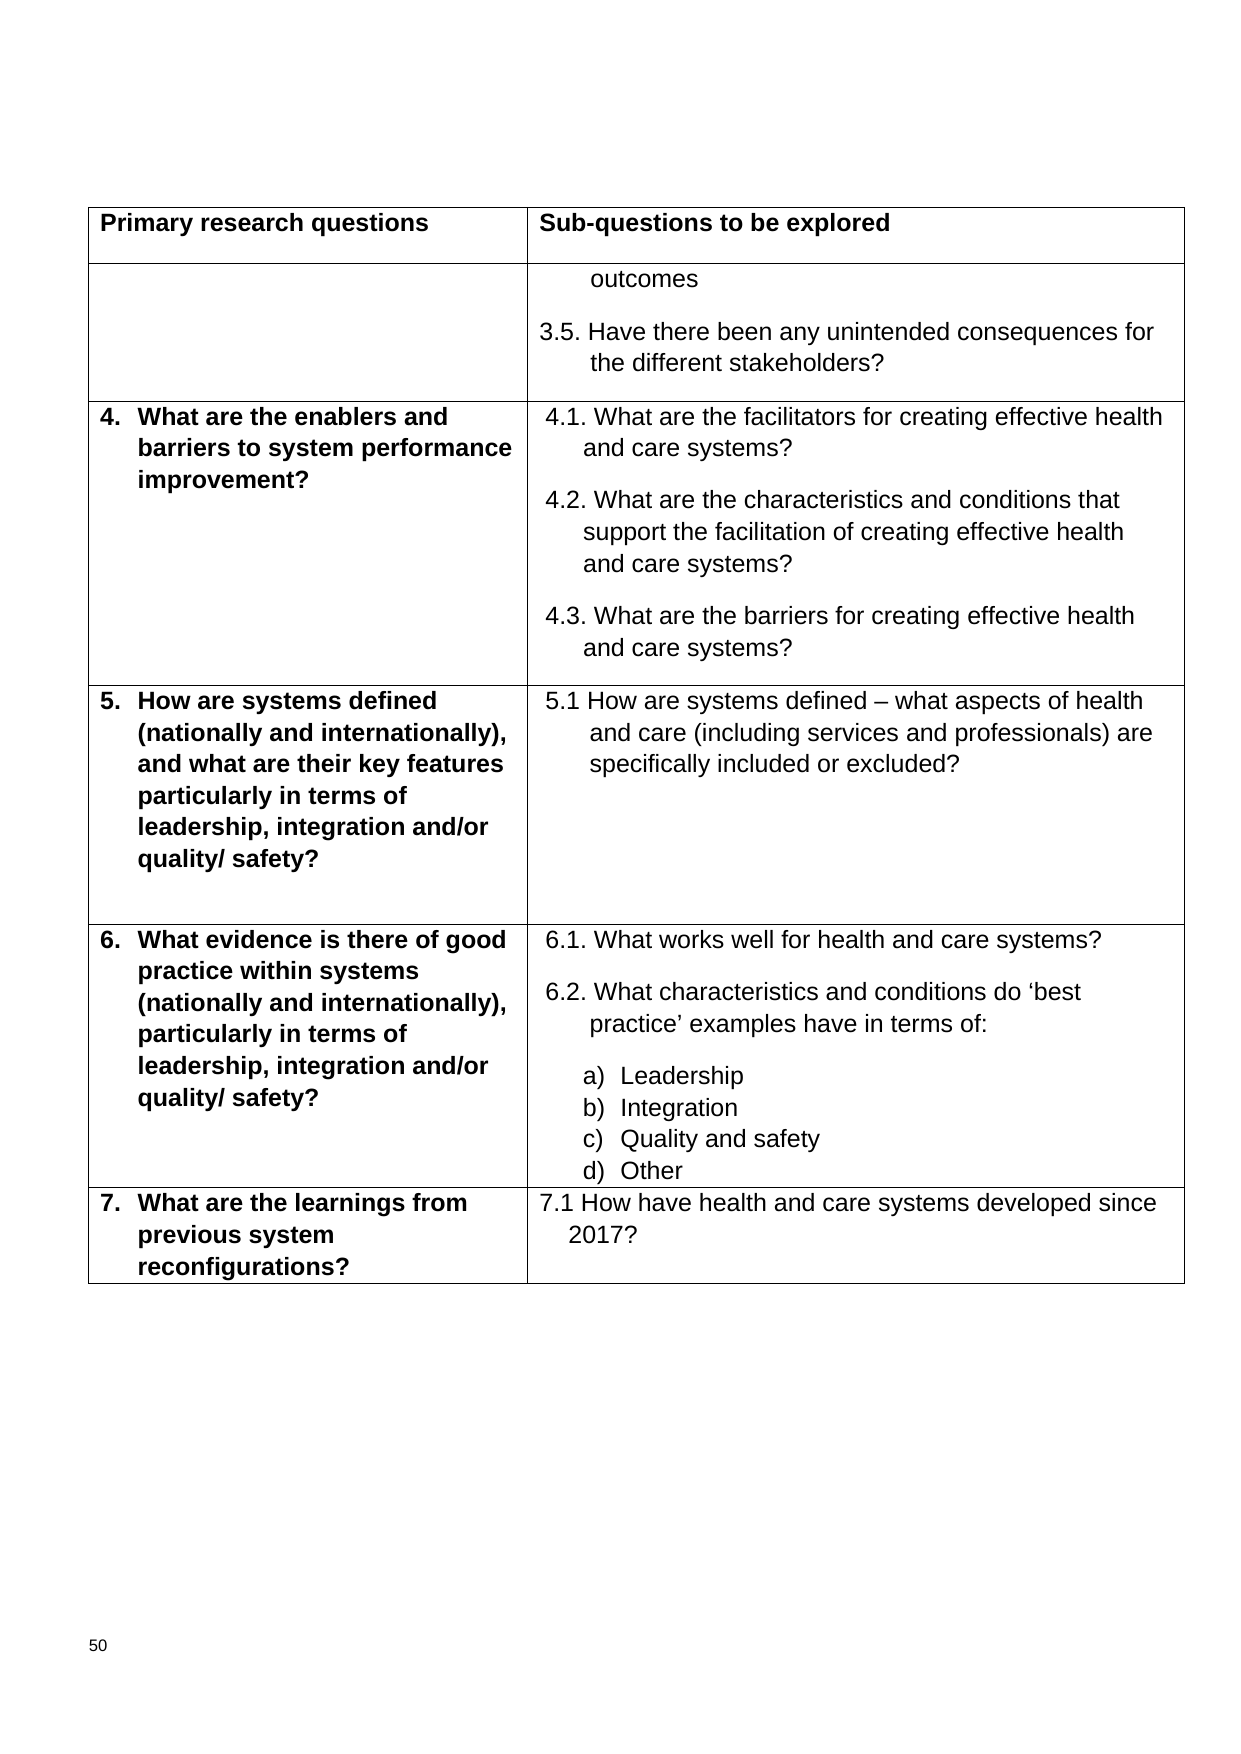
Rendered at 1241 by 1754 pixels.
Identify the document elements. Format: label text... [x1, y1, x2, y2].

table_cell [89, 264, 527, 401]
table_cell What evidence is there of good practice within systems (nationally and internationally), particularly in terms of leadership, integration and/or quality/ safety? [89, 925, 527, 1187]
table_cell 4.1. What are the facilitators for creating effective health and care systems? 4.2. What are the characteristics and conditions that support the facilitation of creating effective health and care systems? 4.3. What are the barriers for creating effective health and care systems? [528, 402, 1184, 685]
table_header Sub-questions to be explored [528, 208, 1184, 263]
table_header Primary research questions [89, 208, 527, 263]
table_cell 5.1 How are systems defined – what aspects of health and care (including services and professionals) are specifically included or excluded? [528, 686, 1184, 924]
table_cell outcomes 3.5. Have there been any unintended consequences for the different stakeholders? [528, 264, 1184, 401]
table_cell 6.1. What works well for health and care systems? 6.2. What characteristics and conditions do ‘best practice’ examples have in terms of: Leadership Integration Quality and safety Other [528, 925, 1184, 1187]
table_cell 7.1 How have health and care systems developed since 2017? [528, 1188, 1184, 1283]
table_cell What are the enablers and barriers to system performance improvement? [89, 402, 527, 685]
table_cell How are systems defined (nationally and internationally), and what are their key features particularly in terms of leadership, integration and/or quality/ safety? [89, 686, 527, 924]
table_cell What are the learnings from previous system reconfigurations? [89, 1188, 527, 1283]
